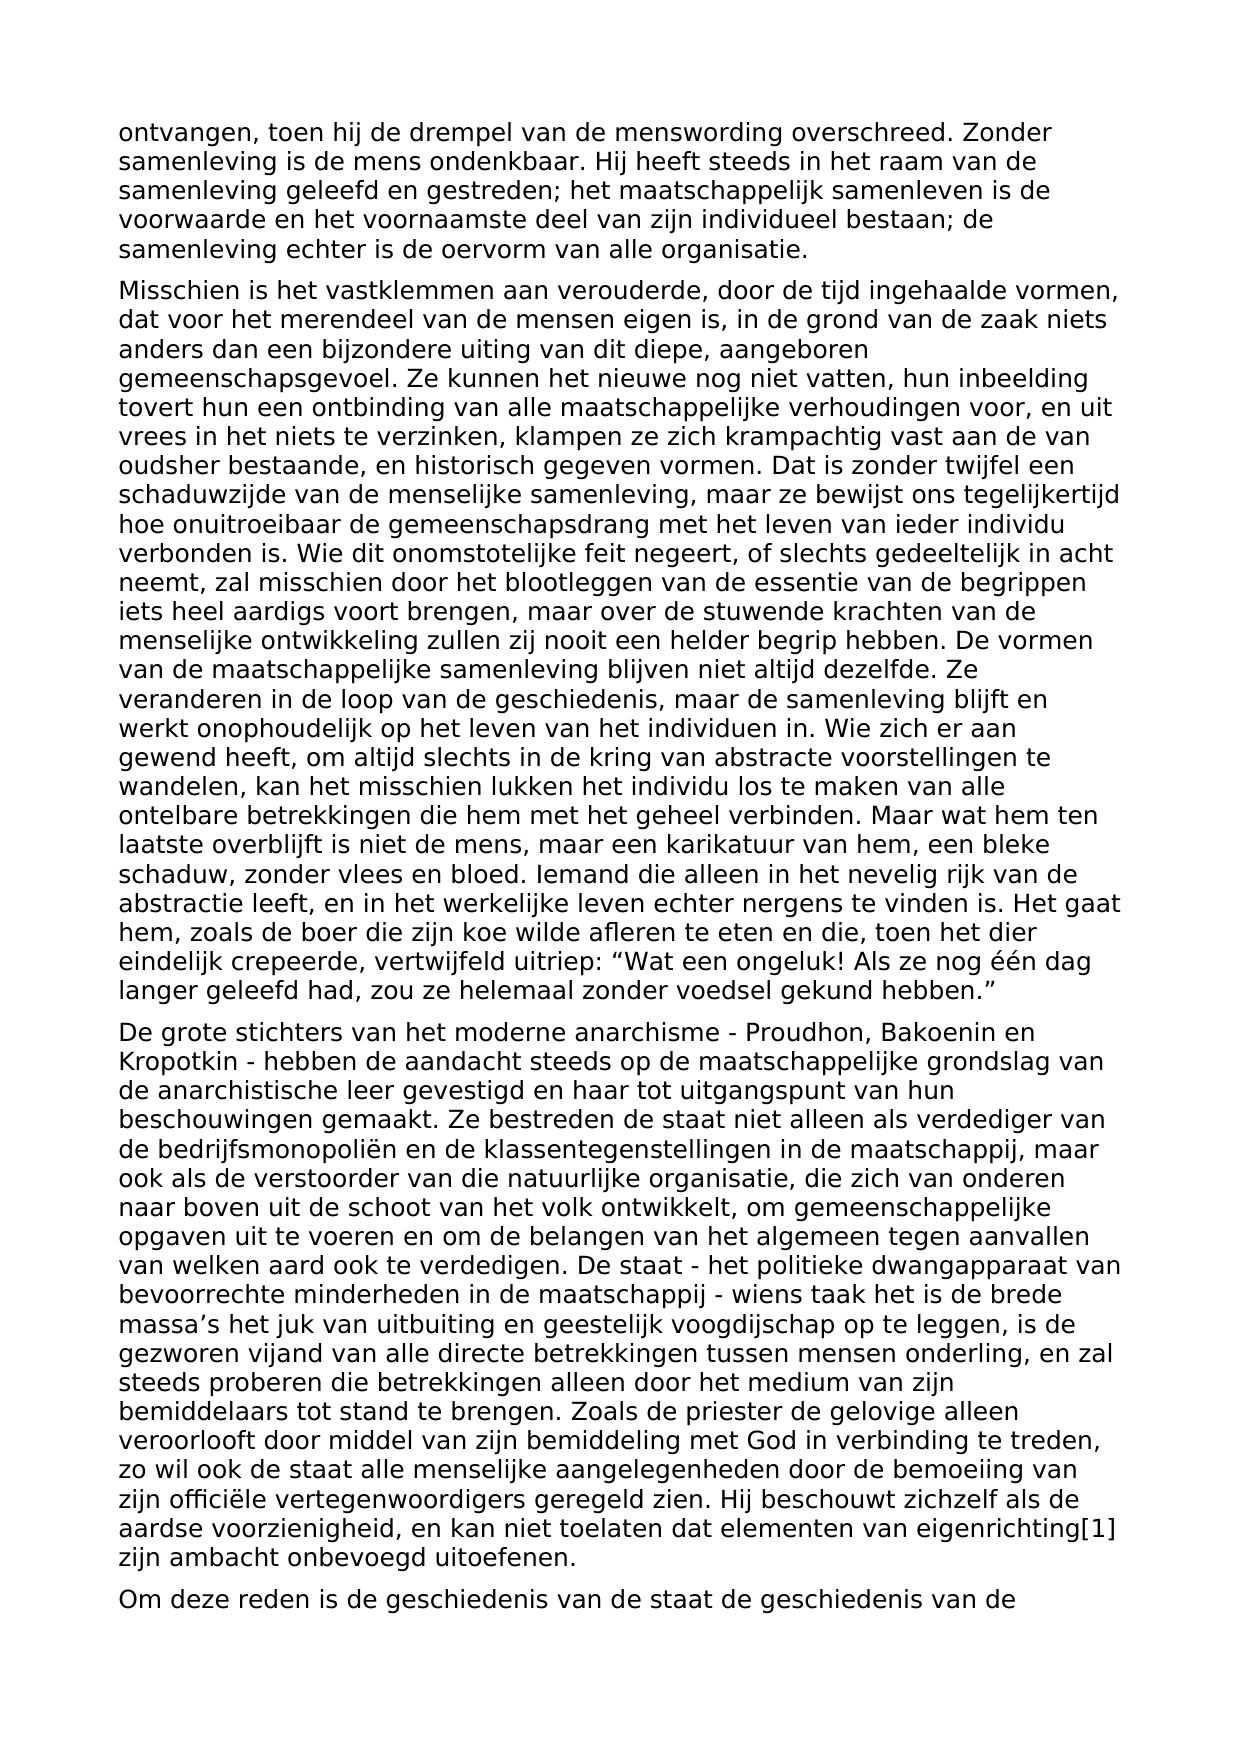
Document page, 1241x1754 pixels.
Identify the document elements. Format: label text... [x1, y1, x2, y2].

text De grote stichters van het moderne anarchisme - Proudhon, Bakoenin en Kropotkin - hebben de aandacht steeds op de maatschappelijke grondslag van de anarchistische leer gevestigd en haar tot uitgangspunt van hun beschouwingen gemaakt. Ze bestreden de staat niet alleen als verdediger van de bedrijfsmonopoliën en de klassentegenstellingen in de maatschappij, maar ook als de verstoorder van die natuurlijke organisatie, die zich van onderen naar boven uit de schoot van het volk ontwikkelt, om gemeenschappelijke opgaven uit te voeren en om de belangen van het algemeen tegen aanvallen van welken aard ook te verdedigen. De staat - het politieke dwangapparaat van bevoorrechte minderheden in de maatschappij - wiens taak het is de brede massa’s het juk van uitbuiting en geestelijk voogdijschap op te leggen, is de gezworen vijand van alle directe betrekkingen tussen mensen onderling, en zal steeds proberen die betrekkingen alleen door het medium van zijn bemiddelaars tot stand te brengen. Zoals de priester de gelovige alleen veroorlooft door middel van zijn bemiddeling met God in verbinding te treden, zo wil ook de staat alle menselijke aangelegenheden door de bemoeiing van zijn officiële vertegenwoordigers geregeld zien. Hij beschouwt zichzelf als de aardse voorzienigheid, en kan niet toelaten dat elementen van eigenrichting[1] zijn ambacht onbevoegd uitoefenen. [118, 1018, 1122, 1572]
text ontvangen, toen hij de drempel van de menswording overschreed. Zonder samenleving is de mens ondenkbaar. Hij heeft steeds in het raam van de samenleving geleefd en gestreden; het maatschappelijk samenleven is de voorwaarde en het voornaamste deel van zijn individueel bestaan; de samenleving echter is de oervorm van alle organisatie. [118, 118, 1122, 264]
text Om deze reden is de geschiedenis van de staat de geschiedenis van de [118, 1585, 1122, 1614]
text Misschien is het vastklemmen aan verouderde, door de tijd ingehaalde vormen, dat voor het merendeel van de mensen eigen is, in de grond van de zaak niets anders dan een bijzondere uiting van dit diepe, aangeboren gemeenschapsgevoel. Ze kunnen het nieuwe nog niet vatten, hun inbeelding tovert hun een ontbinding van alle maatschappelijke verhoudingen voor, en uit vrees in het niets te verzinken, klampen ze zich krampachtig vast aan de van oudsher bestaande, en historisch gegeven vormen. Dat is zonder twijfel een schaduwzijde van de menselijke samenleving, maar ze bewijst ons tegelijkertijd hoe onuitroeibaar de gemeenschapsdrang met het leven van ieder individu verbonden is. Wie dit onomstotelijke feit negeert, of slechts gedeeltelijk in acht neemt, zal misschien door het blootleggen van de essentie van de begrippen iets heel aardigs voort brengen, maar over de stuwende krachten van de menselijke ontwikkeling zullen zij nooit een helder begrip hebben. De vormen van de maatschappelijke samenleving blijven niet altijd dezelfde. Ze veranderen in de loop van de geschiedenis, maar de samenleving blijft en werkt onophoudelijk op het leven van het individuen in. Wie zich er aan gewend heeft, om altijd slechts in de kring van abstracte voorstellingen te wandelen, kan het misschien lukken het individu los te maken van alle ontelbare betrekkingen die hem met het geheel verbinden. Maar wat hem ten laatste overblijft is niet de mens, maar een karikatuur van hem, een bleke schaduw, zonder vlees en bloed. Iemand die alleen in het nevelig rijk van de abstractie leeft, en in het werkelijke leven echter nergens te vinden is. Het gaat hem, zoals de boer die zijn koe wilde afleren te eten en die, toen het dier eindelijk crepeerde, vertwijfeld uitriep: “Wat een ongeluk! Als ze nog één dag langer geleefd had, zou ze helemaal zonder voedsel gekund hebben.” [118, 276, 1122, 1006]
